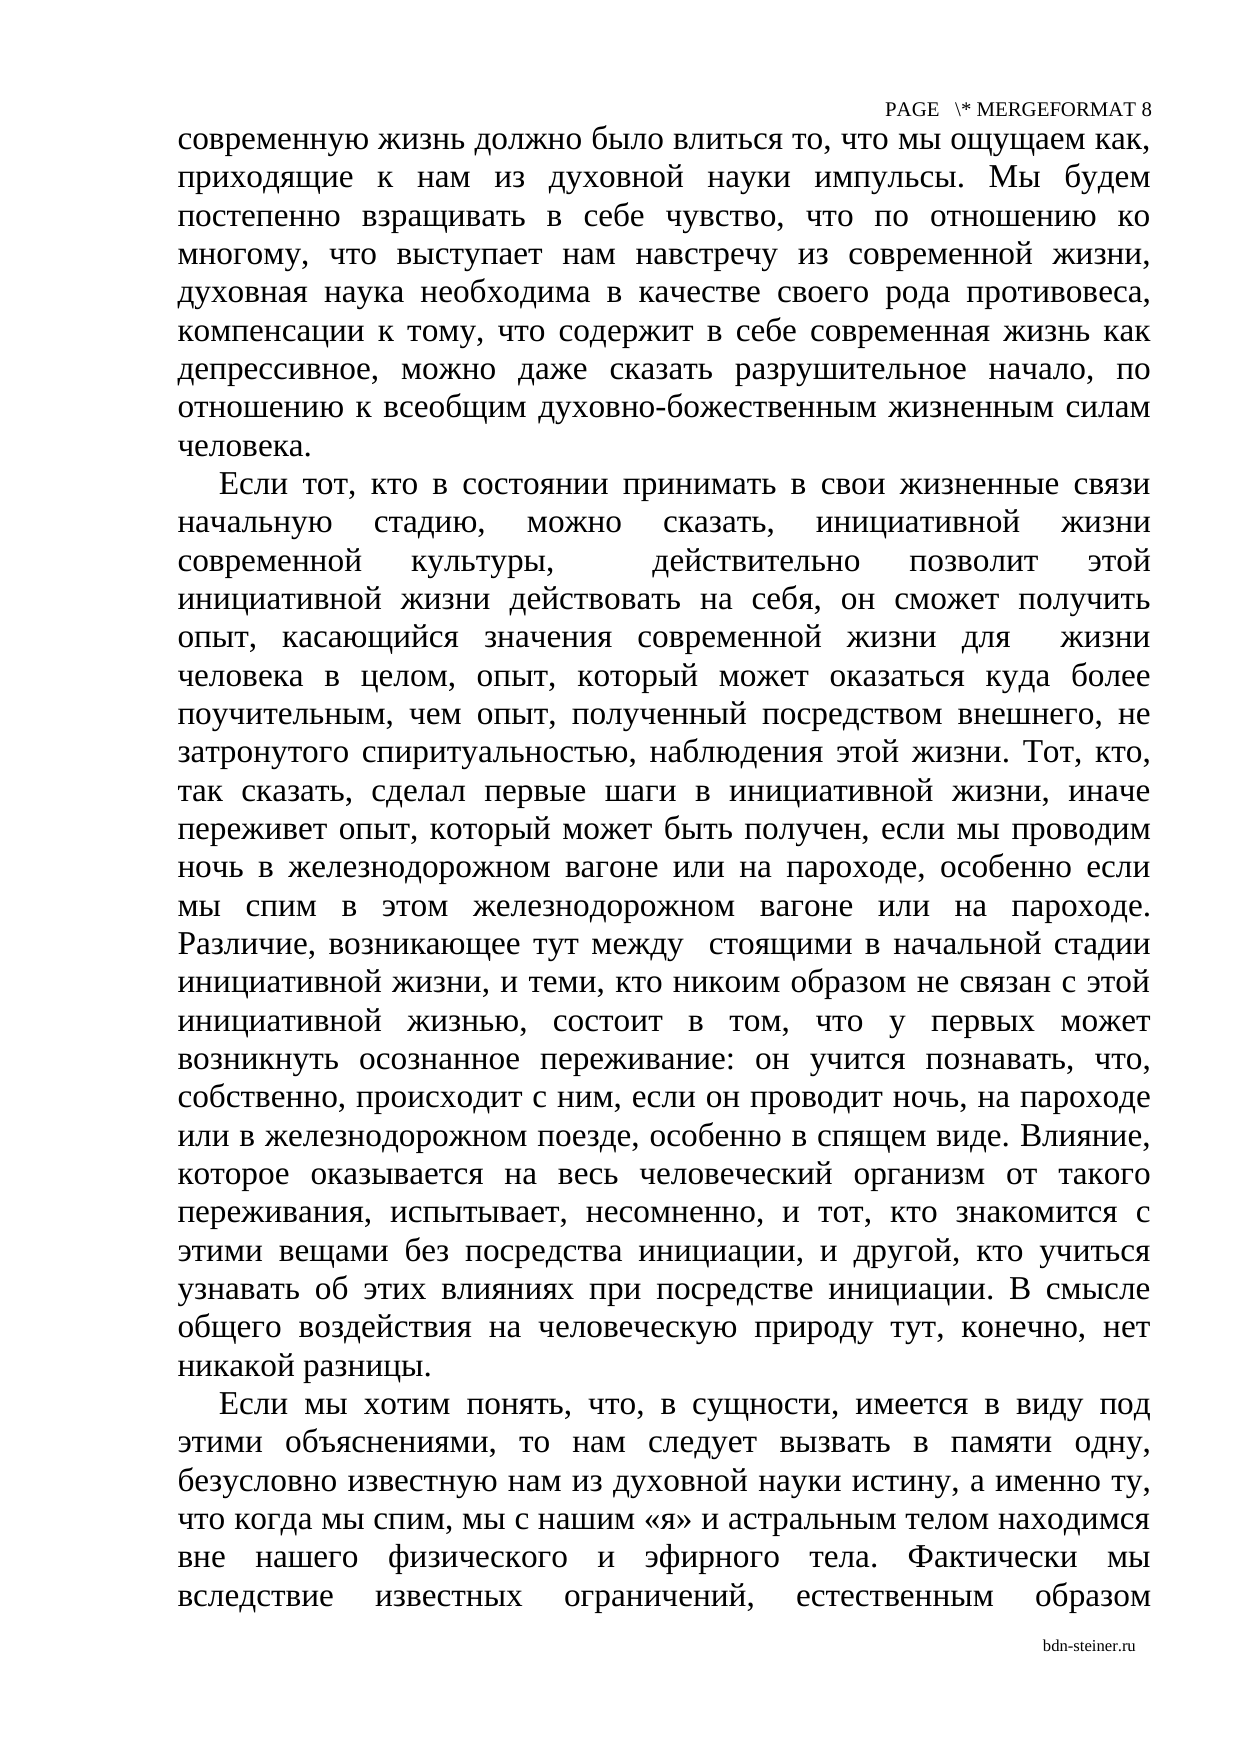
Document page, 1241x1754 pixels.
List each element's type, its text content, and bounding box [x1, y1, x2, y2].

text Если тот, кто в состоянии принимать в свои жизненные связи начальную стадию, можно сказать, инициативной жизни современной культуры, действительно позволит этой инициативной жизни действовать на себя, он сможет получить опыт, касающийся значения современной жизни для жизни человека в целом, опыт, который может оказаться куда более поучительным, чем опыт, полученный посредством внешнего, не затронутого спиритуальностью, наблюдения этой жизни. Тот, кто, так сказать, сделал первые шаги в инициативной жизни, иначе переживет опыт, который может быть получен, если мы проводим ночь в железнодорожном вагоне или на пароходе, особенно если мы спим в этом железнодорожном вагоне или на пароходе. Различие, возникающее тут между стоящими в начальной стадии инициативной жизни, и теми, кто никоим образом не связан с этой инициативной жизнью, состоит в том, что у первых может возникнуть осознанное переживание: он учится познавать, что, собственно, происходит с ним, если он проводит ночь, на пароходе или в железнодорожном поезде, особенно в спящем виде. Влияние, которое оказывается на весь человеческий организм от такого переживания, испытывает, несомненно, и тот, кто знакомится с этими вещами без посредства инициации, и другой, кто учиться узнавать об этих влияниях при посредстве инициации. В смысле общего воздействия на человеческую природу тут, конечно, нет никакой разницы. [177, 463, 1152, 1383]
text современную жизнь должно было влиться то, что мы ощущаем как, приходящие к нам из духовной науки импульсы. Мы будем постепенно взращивать в себе чувство, что по отношению ко многому, что выступает нам навстречу из современной жизни, духовная наука необходима в качестве своего рода противовеса, компенсации к тому, что содержит в себе современная жизнь как депрессивное, можно даже сказать разрушительное начало, по отношению к всеобщим духовно-божественным жизненным силам человека. [177, 118, 1152, 463]
text Если мы хотим понять, что, в сущности, имеется в виду под этими объяснениями, то нам следует вызвать в памяти одну, безусловно известную нам из духовной науки истину, а именно ту, что когда мы спим, мы с нашим «я» и астральным телом находимся вне нашего физического и эфирного тела. Фактически мы вследствие известных ограничений, естественным образом [177, 1383, 1152, 1613]
